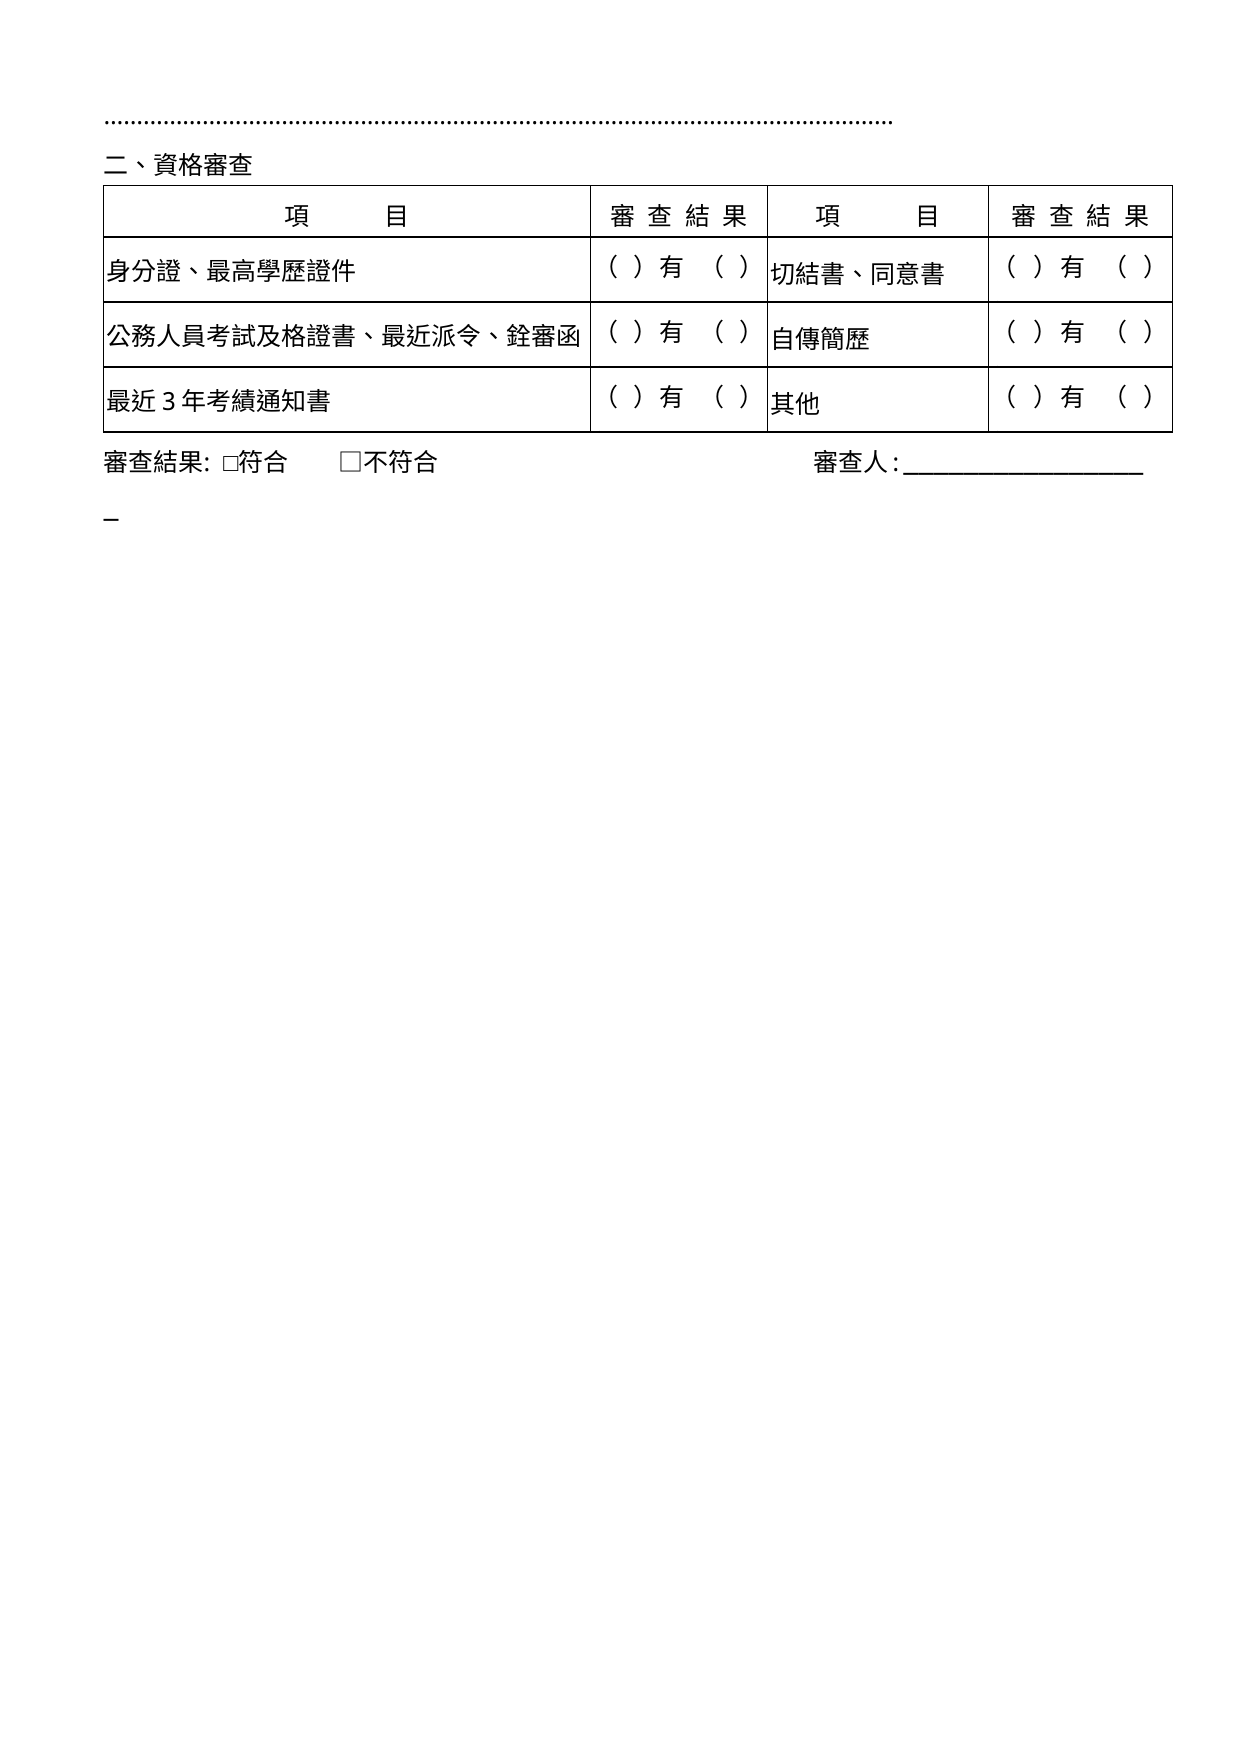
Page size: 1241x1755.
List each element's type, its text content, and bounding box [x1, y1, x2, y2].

table_cell （ ）有 （ ）無 [591, 368, 767, 431]
table_cell （ ）有 （ ）無 [989, 303, 1172, 366]
table_cell （ ）有 （ ）無 [591, 303, 767, 366]
table_header 項 目 [768, 186, 988, 236]
table_cell 其他 [768, 368, 988, 431]
text 二、資格審查 [103, 137, 1152, 183]
text 審查結果: □符合 □不符合 審查人:_________________ [103, 434, 1152, 526]
table_cell 自傳簡歷 [768, 303, 988, 366]
text ………………………………………………………………………………………………………… [103, 87, 1152, 133]
table_header 項 目 [104, 186, 590, 236]
table_header 審 查 結 果 [989, 186, 1172, 236]
table_cell 身分證、最高學歷證件 [104, 238, 590, 301]
table_cell （ ）有 （ ）無 [989, 238, 1172, 301]
table_cell （ ）有 （ ）無 [591, 238, 767, 301]
table_cell 公務人員考試及格證書、最近派令、銓審函 [104, 303, 590, 366]
table_cell 最近3年考績通知書 [104, 368, 590, 431]
table_cell （ ）有 （ ）無 [989, 368, 1172, 431]
table_cell 切結書、同意書 [768, 238, 988, 301]
table_header 審 查 結 果 [591, 186, 767, 236]
